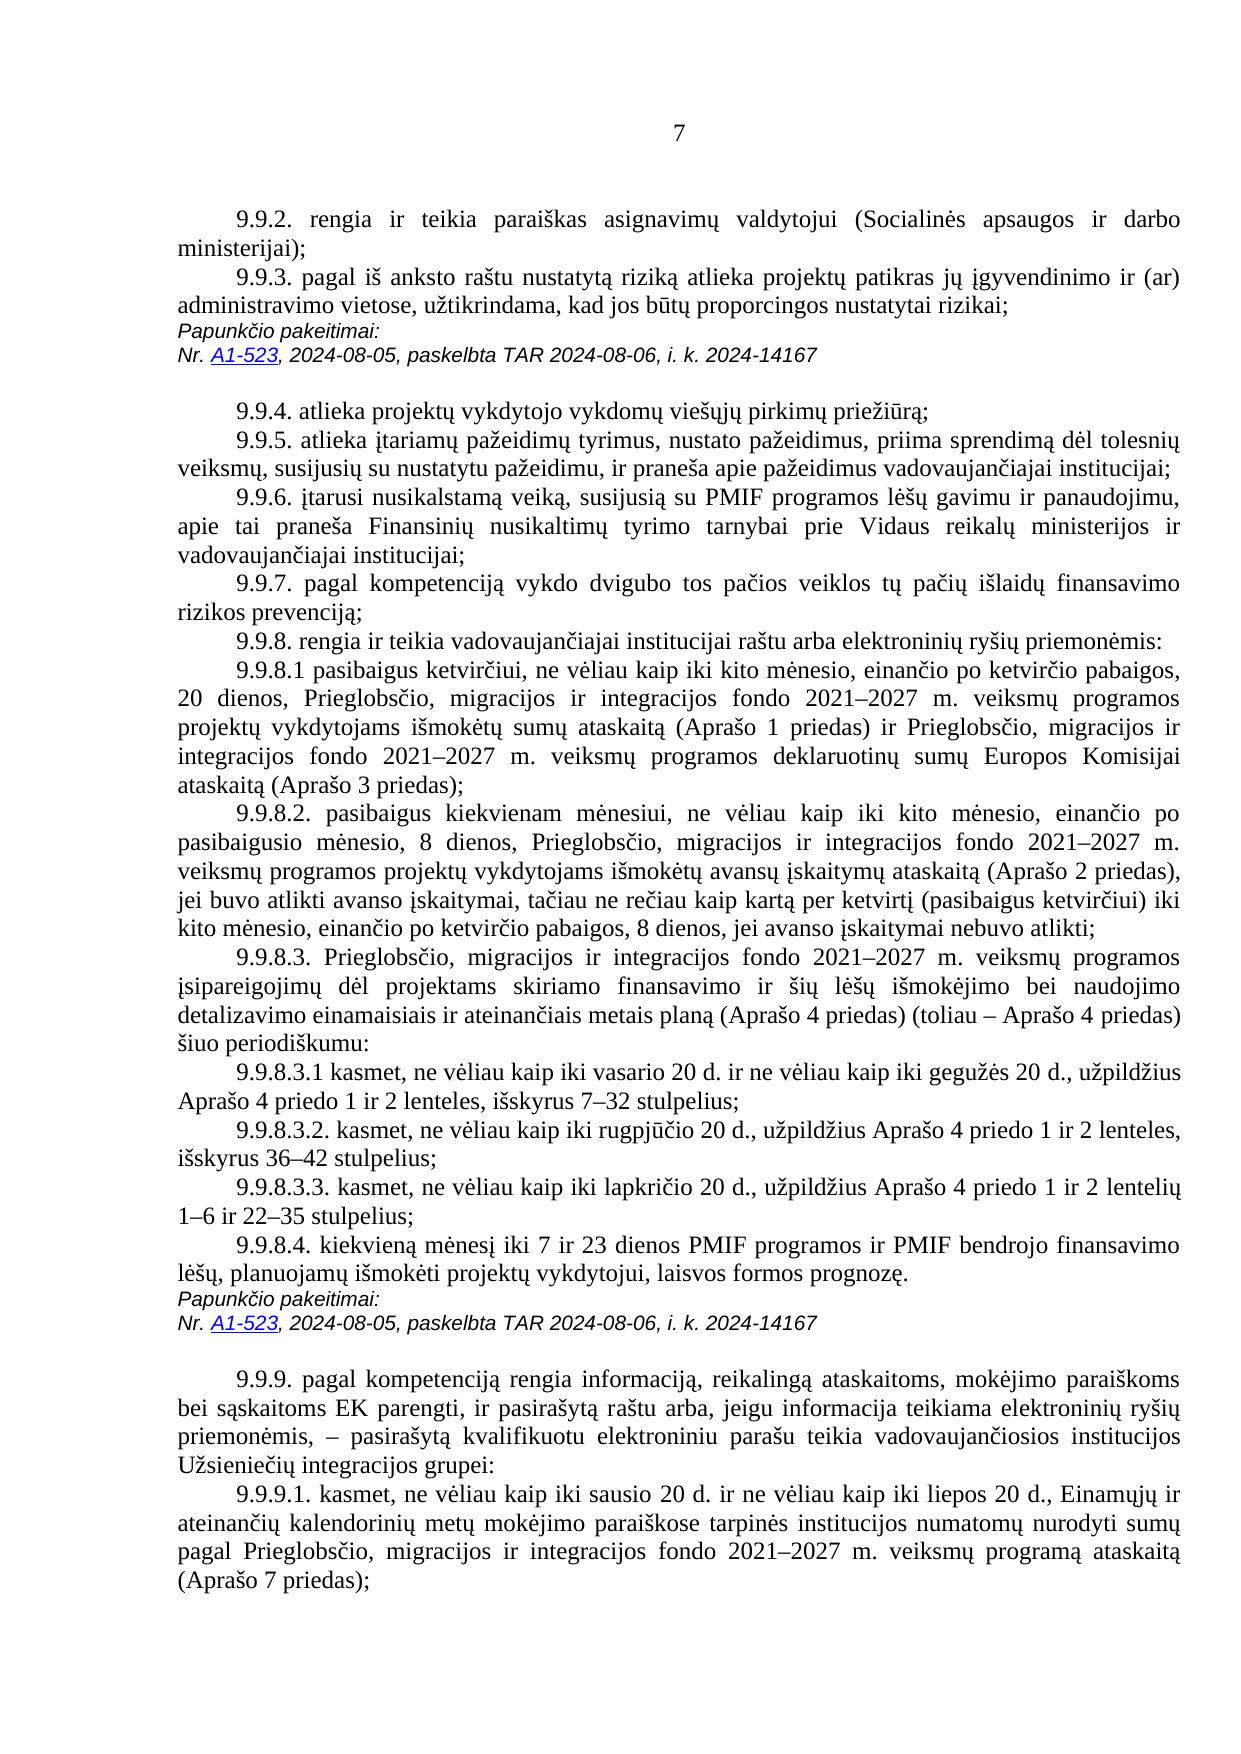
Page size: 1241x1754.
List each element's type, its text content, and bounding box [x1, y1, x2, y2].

text 9.9.6. įtarusi nusikalstamą veiką, susijusią su PMIF programos lėšų gavimu ir panaudojimu, apie tai praneša Finansinių nusikaltimų tyrimo tarnybai prie Vidaus reikalų ministerijos ir vadovaujančiajai institucijai; [177, 482, 1181, 568]
text 9.9.5. atlieka įtariamų pažeidimų tyrimus, nustato pažeidimus, priima sprendimą dėl tolesnių veiksmų, susijusių su nustatytu pažeidimu, ir praneša apie pažeidimus vadovaujančiajai institucijai; [177, 425, 1181, 482]
text 9.9.8.3.1 kasmet, ne vėliau kaip iki vasario 20 d. ir ne vėliau kaip iki gegužės 20 d., užpildžius Aprašo 4 priedo 1 ir 2 lenteles, išskyrus 7–32 stulpelius; [177, 1057, 1181, 1115]
text 9.9.8.3. Prieglobsčio, migracijos ir integracijos fondo 2021–2027 m. veiksmų programos įsipareigojimų dėl projektams skiriamo finansavimo ir šių lėšų išmokėjimo bei naudojimo detalizavimo einamaisiais ir ateinančiais metais planą (Aprašo 4 priedas) (toliau – Aprašo 4 priedas) šiuo periodiškumu: [177, 942, 1181, 1057]
text 9.9.2. rengia ir teikia paraiškas asignavimų valdytojui (Socialinės apsaugos ir darbo ministerijai); [177, 204, 1181, 262]
text 9.9.3. pagal iš anksto raštu nustatytą riziką atlieka projektų patikras jų įgyvendinimo ir (ar) administravimo vietose, užtikrindama, kad jos būtų proporcingos nustatytai rizikai; [177, 262, 1181, 319]
text 9.9.4. atlieka projektų vykdytojo vykdomų viešųjų pirkimų priežiūrą; [177, 396, 1181, 425]
text 9.9.8.4. kiekvieną mėnesį iki 7 ir 23 dienos PMIF programos ir PMIF bendrojo finansavimo lėšų, planuojamų išmokėti projektų vykdytojui, laisvos formos prognozę. [177, 1230, 1181, 1287]
text Nr. A1-523, 2024-08-05, paskelbta TAR 2024-08-06, i. k. 2024-14167 [177, 343, 1181, 367]
text 9.9.9.1. kasmet, ne vėliau kaip iki sausio 20 d. ir ne vėliau kaip iki liepos 20 d., Einamųjų ir ateinančių kalendorinių metų mokėjimo paraiškose tarpinės institucijos numatomų nurodyti sumų pagal Prieglobsčio, migracijos ir integracijos fondo 2021–2027 m. veiksmų programą ataskaitą (Aprašo 7 priedas); [177, 1479, 1181, 1594]
text 9.9.7. pagal kompetenciją vykdo dvigubo tos pačios veiklos tų pačių išlaidų finansavimo rizikos prevenciją; [177, 568, 1181, 626]
text 9.9.8.3.3. kasmet, ne vėliau kaip iki lapkričio 20 d., užpildžius Aprašo 4 priedo 1 ir 2 lentelių 1–6 ir 22–35 stulpelius; [177, 1172, 1181, 1230]
text Nr. A1-523, 2024-08-05, paskelbta TAR 2024-08-06, i. k. 2024-14167 [177, 1311, 1181, 1335]
text Papunkčio pakeitimai: [177, 1287, 1181, 1311]
text 9.9.8. rengia ir teikia vadovaujančiajai institucijai raštu arba elektroninių ryšių priemonėmis: [177, 626, 1181, 655]
text 9.9.8.1 pasibaigus ketvirčiui, ne vėliau kaip iki kito mėnesio, einančio po ketvirčio pabaigos, 20 dienos, Prieglobsčio, migracijos ir integracijos fondo 2021–2027 m. veiksmų programos projektų vykdytojams išmokėtų sumų ataskaitą (Aprašo 1 priedas) ir Prieglobsčio, migracijos ir integracijos fondo 2021–2027 m. veiksmų programos deklaruotinų sumų Europos Komisijai ataskaitą (Aprašo 3 priedas); [177, 655, 1181, 798]
text 9.9.8.3.2. kasmet, ne vėliau kaip iki rugpjūčio 20 d., užpildžius Aprašo 4 priedo 1 ir 2 lenteles, išskyrus 36–42 stulpelius; [177, 1115, 1181, 1172]
text 9.9.9. pagal kompetenciją rengia informaciją, reikalingą ataskaitoms, mokėjimo paraiškoms bei sąskaitoms EK parengti, ir pasirašytą raštu arba, jeigu informacija teikiama elektroninių ryšių priemonėmis, – pasirašytą kvalifikuotu elektroniniu parašu teikia vadovaujančiosios institucijos Užsieniečių integracijos grupei: [177, 1364, 1181, 1479]
text Papunkčio pakeitimai: [177, 319, 1181, 343]
text 9.9.8.2. pasibaigus kiekvienam mėnesiui, ne vėliau kaip iki kito mėnesio, einančio po pasibaigusio mėnesio, 8 dienos, Prieglobsčio, migracijos ir integracijos fondo 2021–2027 m. veiksmų programos projektų vykdytojams išmokėtų avansų įskaitymų ataskaitą (Aprašo 2 priedas), jei buvo atlikti avanso įskaitymai, tačiau ne rečiau kaip kartą per ketvirtį (pasibaigus ketvirčiui) iki kito mėnesio, einančio po ketvirčio pabaigos, 8 dienos, jei avanso įskaitymai nebuvo atlikti; [177, 798, 1181, 942]
